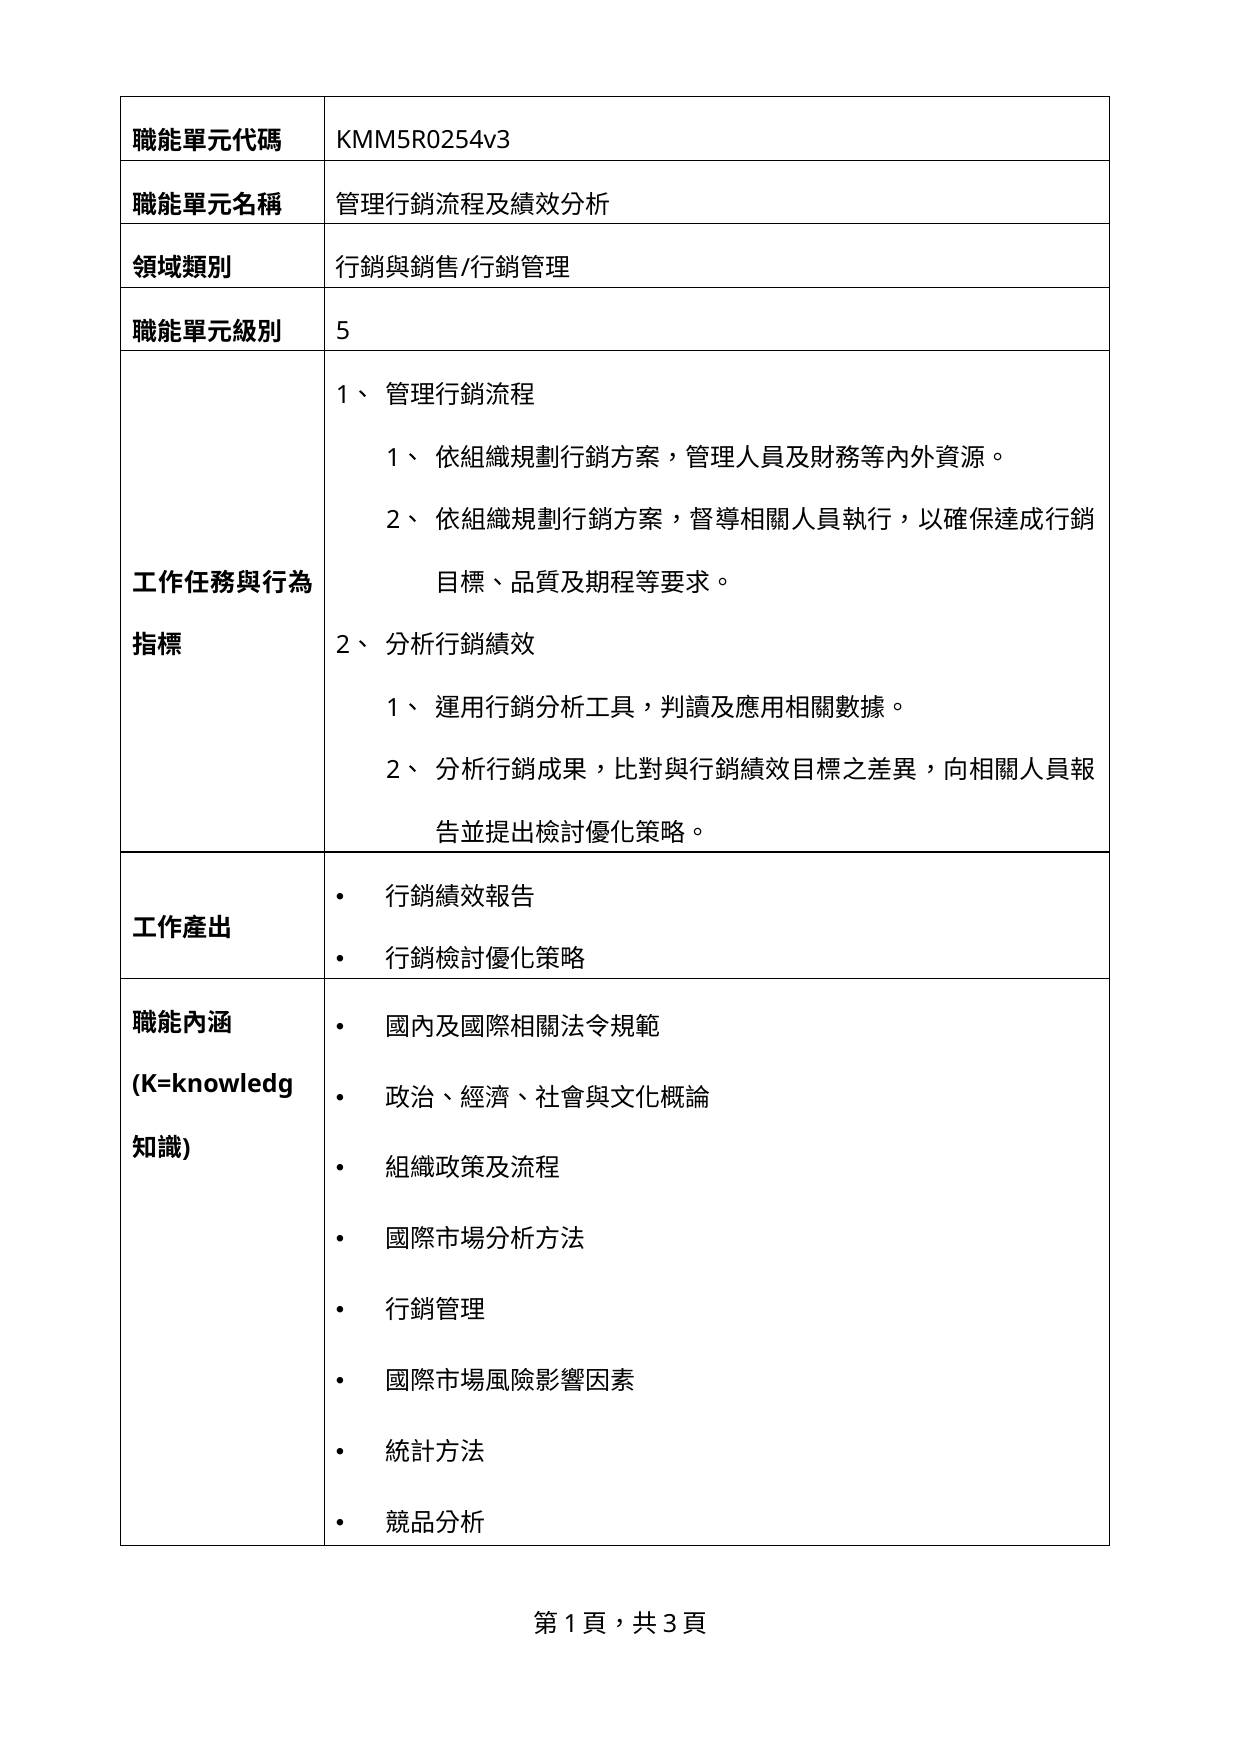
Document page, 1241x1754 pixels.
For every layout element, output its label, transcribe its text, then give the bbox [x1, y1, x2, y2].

table_cell 行銷與銷售/行銷管理 [325, 224, 1109, 287]
table_header 職能單元代碼 [121, 97, 324, 160]
table_cell 5 [325, 288, 1109, 350]
table_cell 行銷績效報告 行銷檢討優化策略 [325, 853, 1109, 977]
table_cell 國內及國際相關法令規範 政治、經濟、社會與文化概論 組織政策及流程 國際市場分析方法 行銷管理 國際市場風險影響因素 統計方法 競品分析 消費者行為 成本概念 品質管理 績效管理 人力資源管理 財務報表概念 大數據資訊概念 [325, 979, 1109, 1545]
table_cell 職能內涵 (K=knowledg知識) [121, 979, 324, 1545]
table_cell 管理行銷流程及績效分析 [325, 161, 1109, 223]
table_header KMM5R0254v3 [325, 97, 1109, 160]
table_cell 工作產出 [121, 853, 324, 977]
table_cell 職能單元名稱 [121, 161, 324, 223]
table_cell 工作任務與行為指標 [121, 351, 324, 851]
table_cell 職能單元級別 [121, 288, 324, 350]
table_cell 領域類別 [121, 224, 324, 287]
table_cell 管理行銷流程 依組織規劃行銷方案，管理人員及財務等內外資源。 依組織規劃行銷方案，督導相關人員執行，以確保達成行銷目標、品質及期程等要求。 分析行銷績效 運用行銷分析工具，判讀及應用相關數據。 分析行銷成果，比對與行銷績效目標之差異，向相關人員報告並提出檢討優化策略。 [325, 351, 1109, 851]
